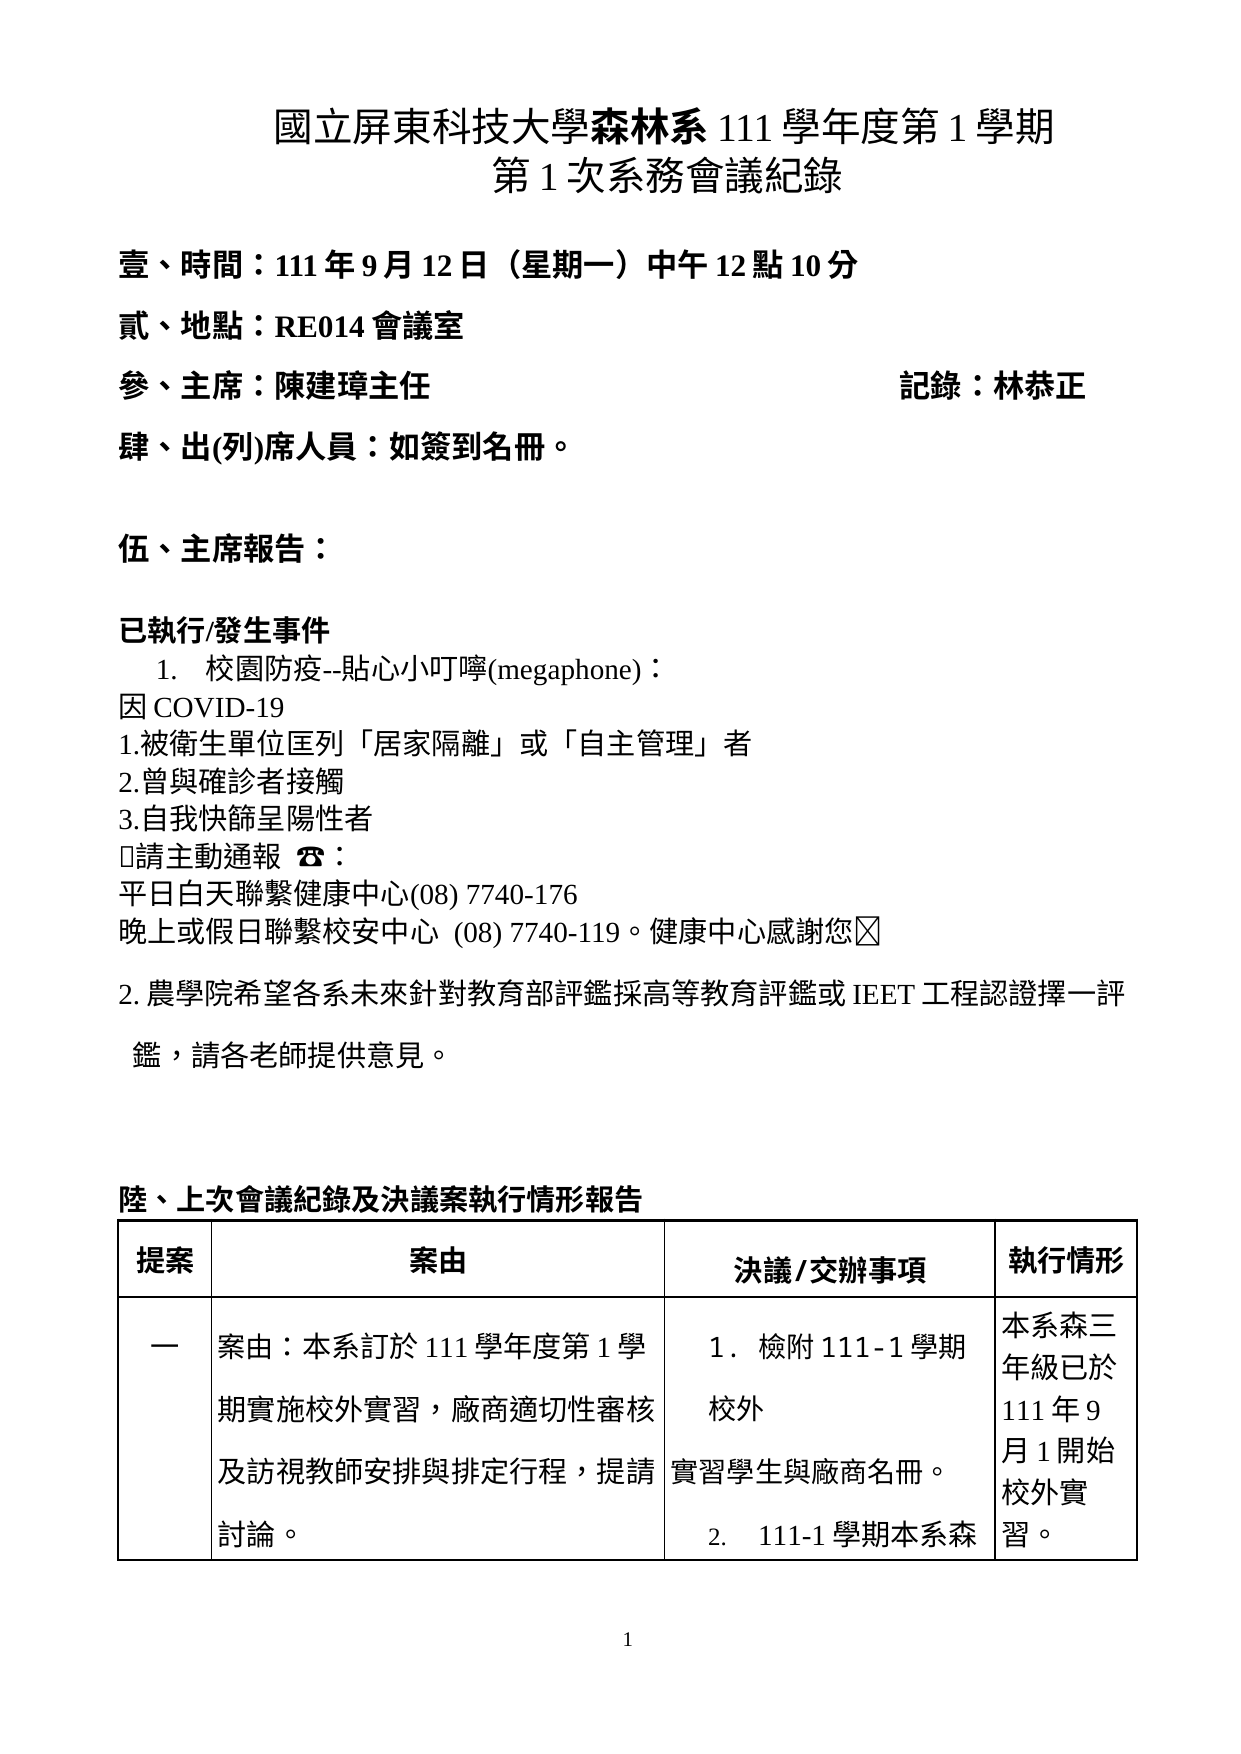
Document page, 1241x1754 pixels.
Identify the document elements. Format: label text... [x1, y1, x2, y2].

text 平日白天聯繫健康中心(08) 7740-176 [118, 875, 1137, 912]
table_cell 本系森三年級已於111年9月1開始校外實習。 [996, 1298, 1136, 1559]
text 國立屏東科技大學森林系111學年度第1學期 [191, 108, 1137, 149]
text 晚上或假日聯繫校安中心 (08) 7740-119。健康中心感謝您💕 [118, 912, 1137, 950]
text 肆、出(列)席人員：如簽到名冊。 [118, 425, 1137, 466]
text 壹、時間：111年9月12日（星期一）中午12點10分 [118, 243, 1137, 285]
text 貳、地點：RE014會議室 [118, 304, 1137, 346]
text 2.曾與確診者接觸 [118, 762, 1137, 800]
table_header 決議/交辦事項 [665, 1222, 994, 1296]
text 1.被衛生單位匡列「居家隔離」或「自主管理」者 [118, 725, 1137, 762]
table_header 案由 [212, 1222, 664, 1296]
table_cell 案由：本系訂於111學年度第1學 期實施校外實習，廠商適切性審核 及訪視教師安排與排定行程，提請 討論。 [212, 1298, 664, 1559]
text 已執行/發生事件 [118, 587, 1137, 650]
text 伍、主席報告： [118, 527, 1137, 568]
text 2. 農學院希望各系未來針對教育部評鑑採高等教育評鑑或IEET工程認證擇一評鑑，請各老師提供意見。 [118, 950, 1137, 1075]
text 陸、上次會議紀錄及決議案執行情形報告 [118, 1156, 1137, 1218]
table_header 提案 [119, 1222, 211, 1296]
table_cell 一 [119, 1298, 211, 1559]
text 3.自我快篩呈陽性者 [118, 800, 1137, 837]
text 第1次系務會議紀錄 [318, 157, 937, 198]
table_cell 檢附111-1學期校外 實習學生與廠商名冊。 111-1學期本系森三校 外實習於111年9月1日開始實習，實習至1月13日，12日為返校路程假，13日舉行校外實習成果發表與檢討會議，因此，故校外實習由111年9月1日至112年1月13日。 3.112年1月21日至1 月29日為春節連假，林 場實習課程森三於寒假 結束前一週實施，森四 於寒假結束前二週實施 二次林場實習，故寒假 共有3次林場實習課 程。 [665, 1298, 994, 1559]
text 因COVID-19 [118, 687, 1137, 725]
table_header 執行情形 [996, 1222, 1136, 1296]
list 校園防疫--貼心小叮嚀(megaphone)： [156, 650, 1137, 687]
text 參、主席：陳建璋主任 記錄：林恭正 [118, 364, 1137, 406]
text 🔺請主動通報 ☎️： [118, 837, 1137, 875]
